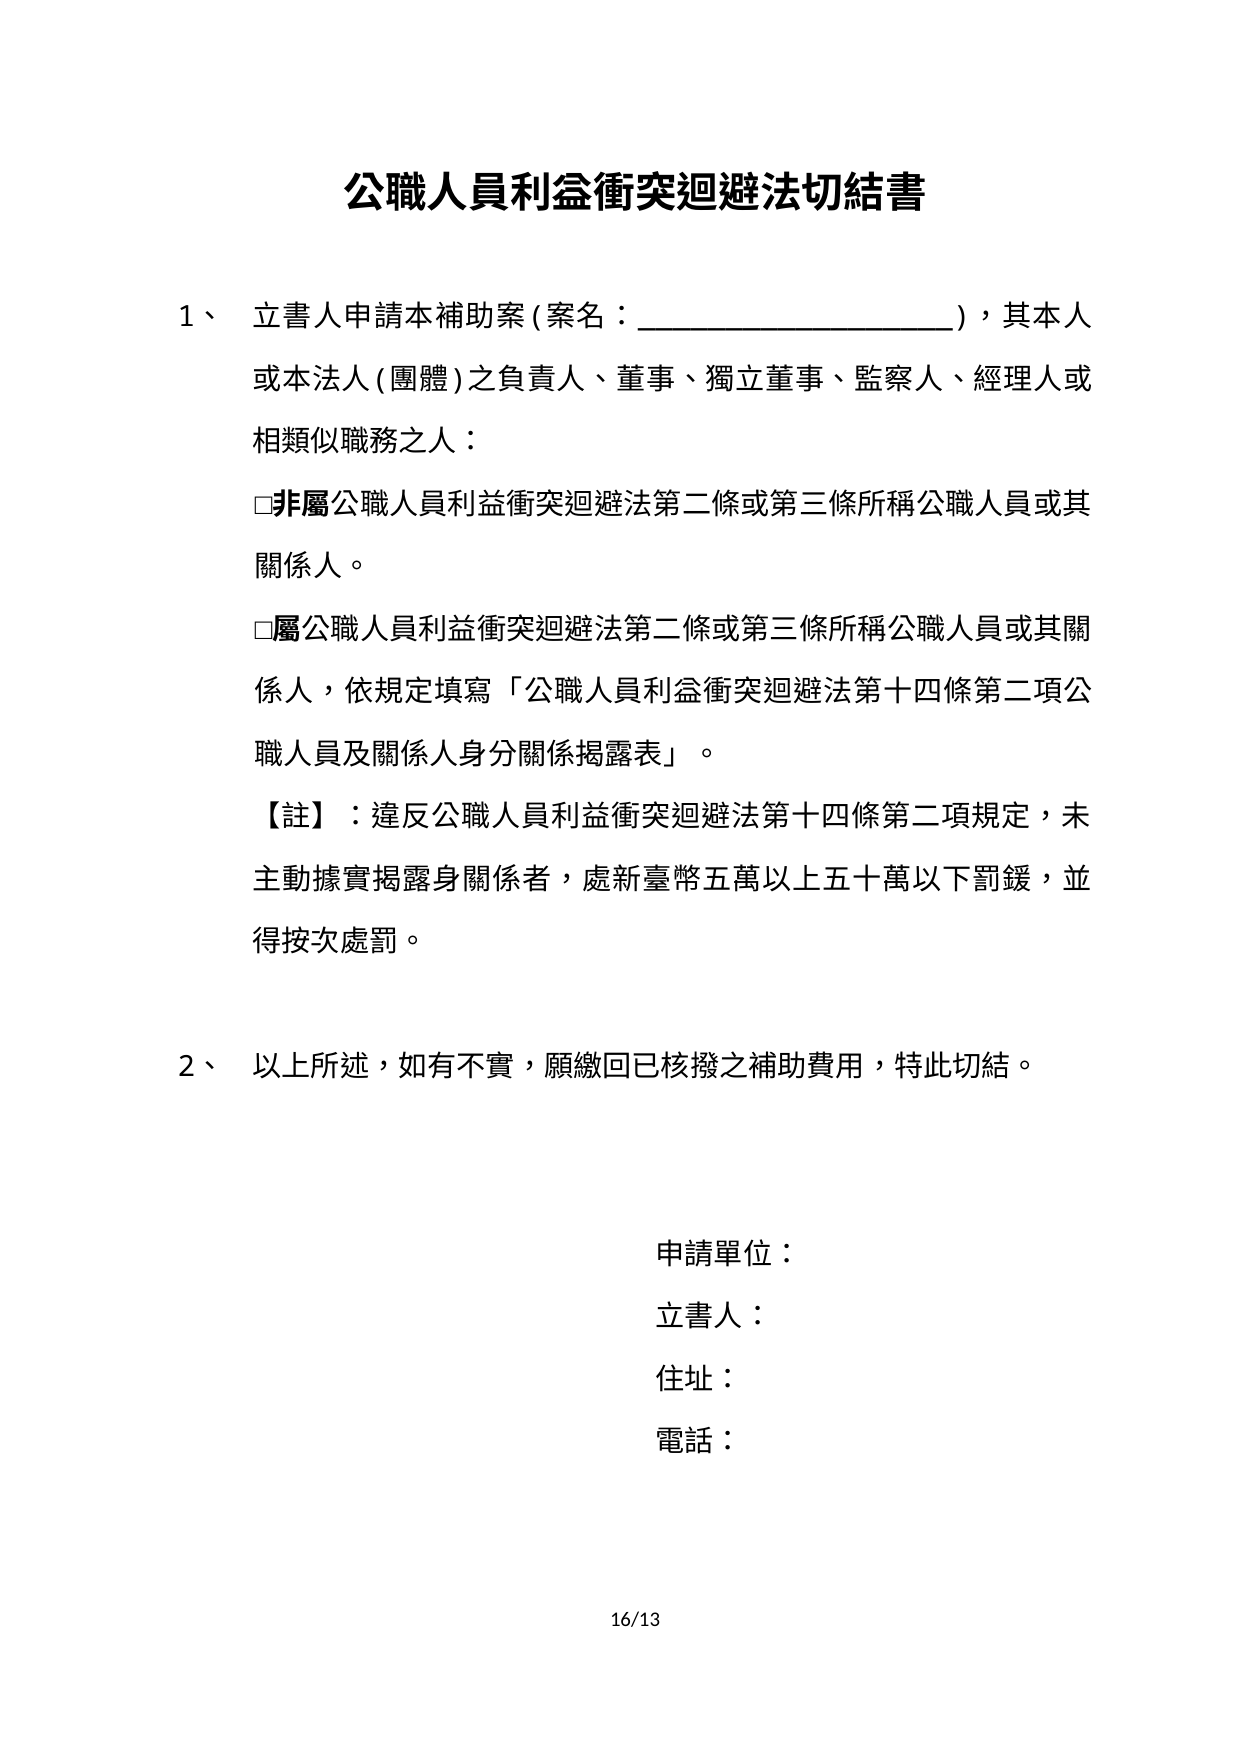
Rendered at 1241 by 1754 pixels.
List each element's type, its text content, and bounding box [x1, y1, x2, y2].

text 申請單位： [655, 1210, 1092, 1272]
text 立書人： [655, 1272, 1092, 1335]
text 【註】：違反公職人員利益衝突迴避法第十四條第二項規定，未主動據實揭露身關係者，處新臺幣五萬以上五十萬以下罰鍰，並得按次處罰。 [251, 772, 1092, 960]
list 以上所述，如有不實，願繳回已核撥之補助費用，特此切結。 [177, 1022, 1092, 1085]
text 公職人員利益衝突迴避法切結書 [177, 147, 1092, 210]
text □非屬公職人員利益衝突迴避法第二條或第三條所稱公職人員或其關係人。 [254, 460, 1092, 585]
text □屬公職人員利益衝突迴避法第二條或第三條所稱公職人員或其關係人，依規定填寫「公職人員利益衝突迴避法第十四條第二項公職人員及關係人身分關係揭露表」。 [254, 585, 1092, 772]
text 住址： [655, 1335, 1092, 1397]
text 電話： [655, 1397, 1092, 1460]
list 立書人申請本補助案(案名：__________________)，其本人或本法人(團體)之負責人、董事、獨立董事、監察人、經理人或相類似職務之人： [177, 272, 1092, 460]
